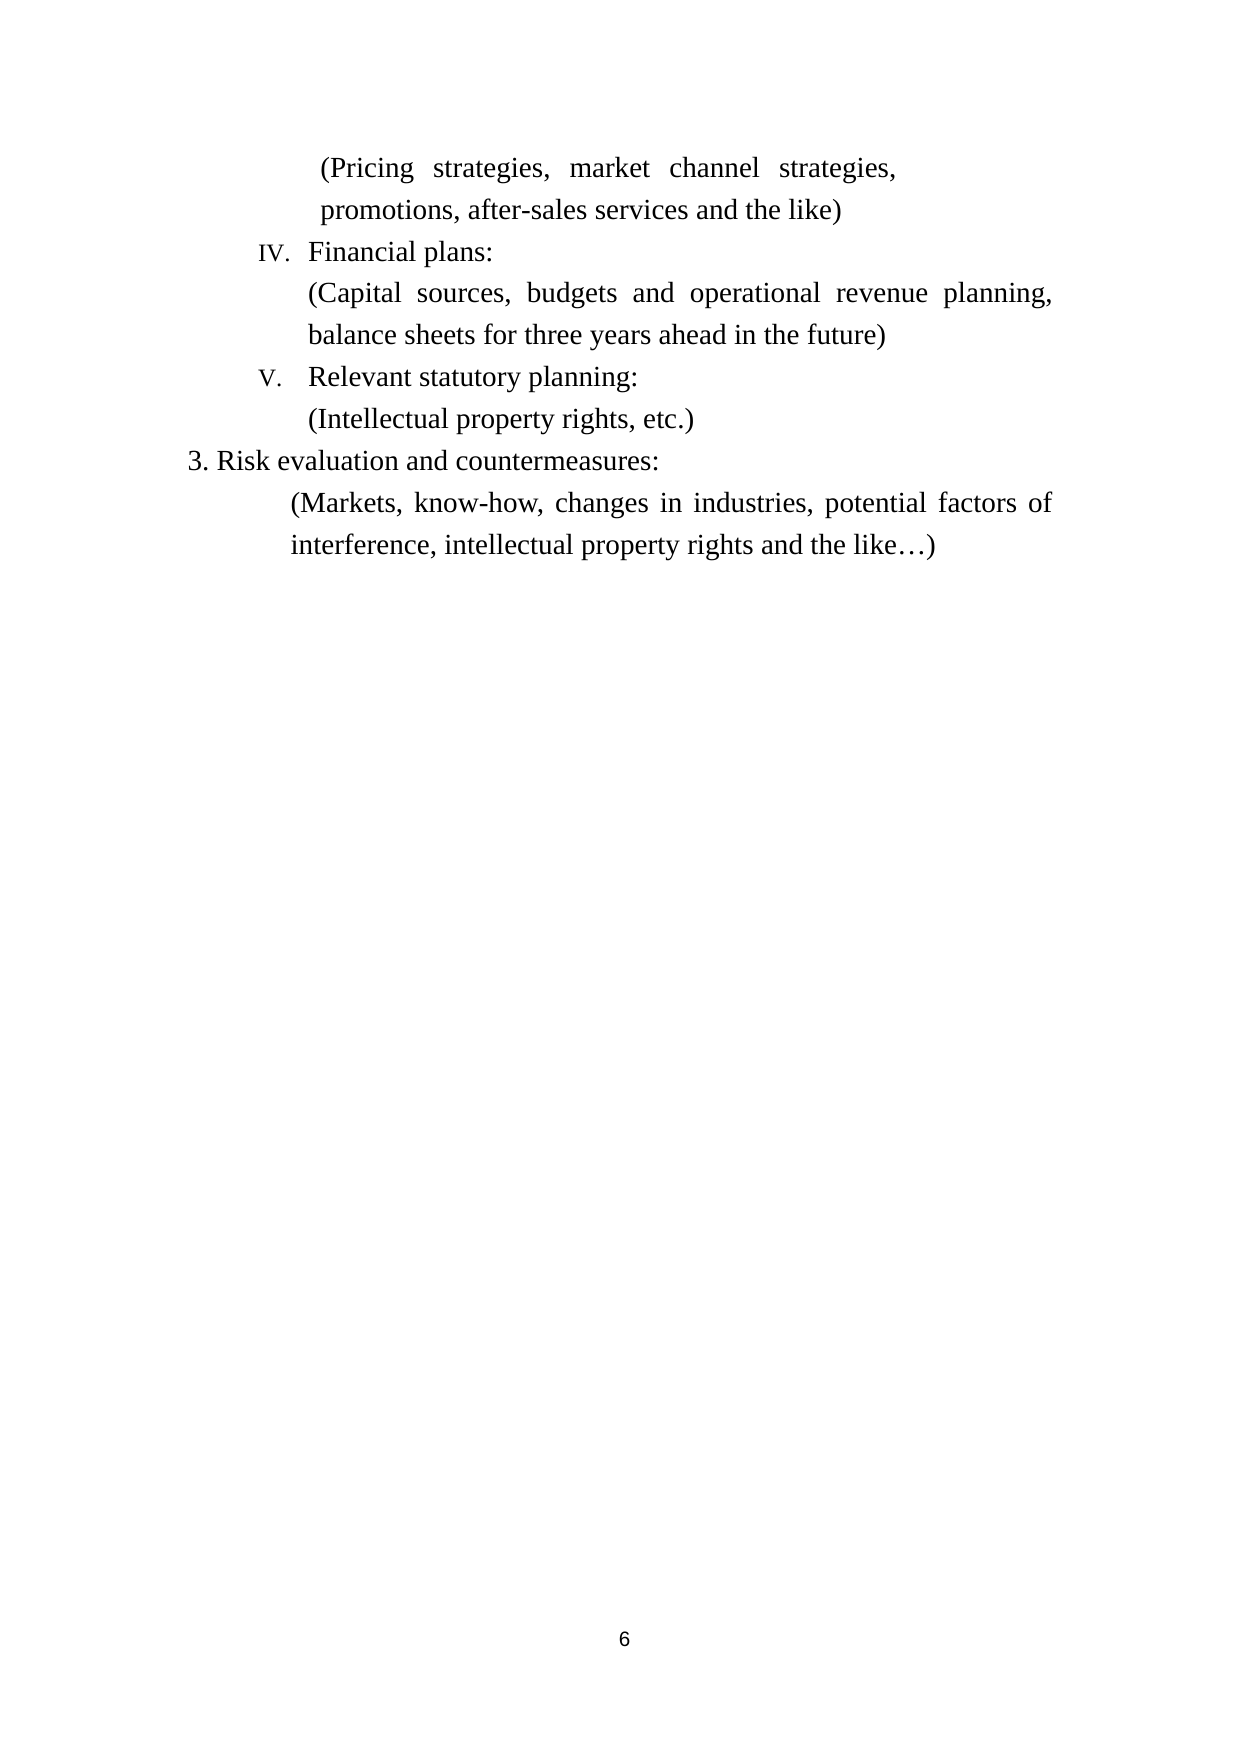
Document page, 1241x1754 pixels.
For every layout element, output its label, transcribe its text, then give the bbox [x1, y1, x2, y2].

text (Markets, know-how, changes in industries, potential factors of interference, intellectual property rights and the like…) [290, 485, 1053, 560]
text (Capital sources, budgets and operational revenue planning, balance sheets for three years ahead in the future) [308, 276, 1053, 351]
text (Pricing strategies, market channel strategies, promotions, after-sales services and the like) [320, 150, 896, 225]
text 3. Risk evaluation and countermeasures: [187, 443, 1053, 477]
list Financial plans: [258, 234, 1053, 267]
list Relevant statutory planning: [258, 359, 1053, 393]
text (Intellectual property rights, etc.) [308, 401, 1053, 435]
